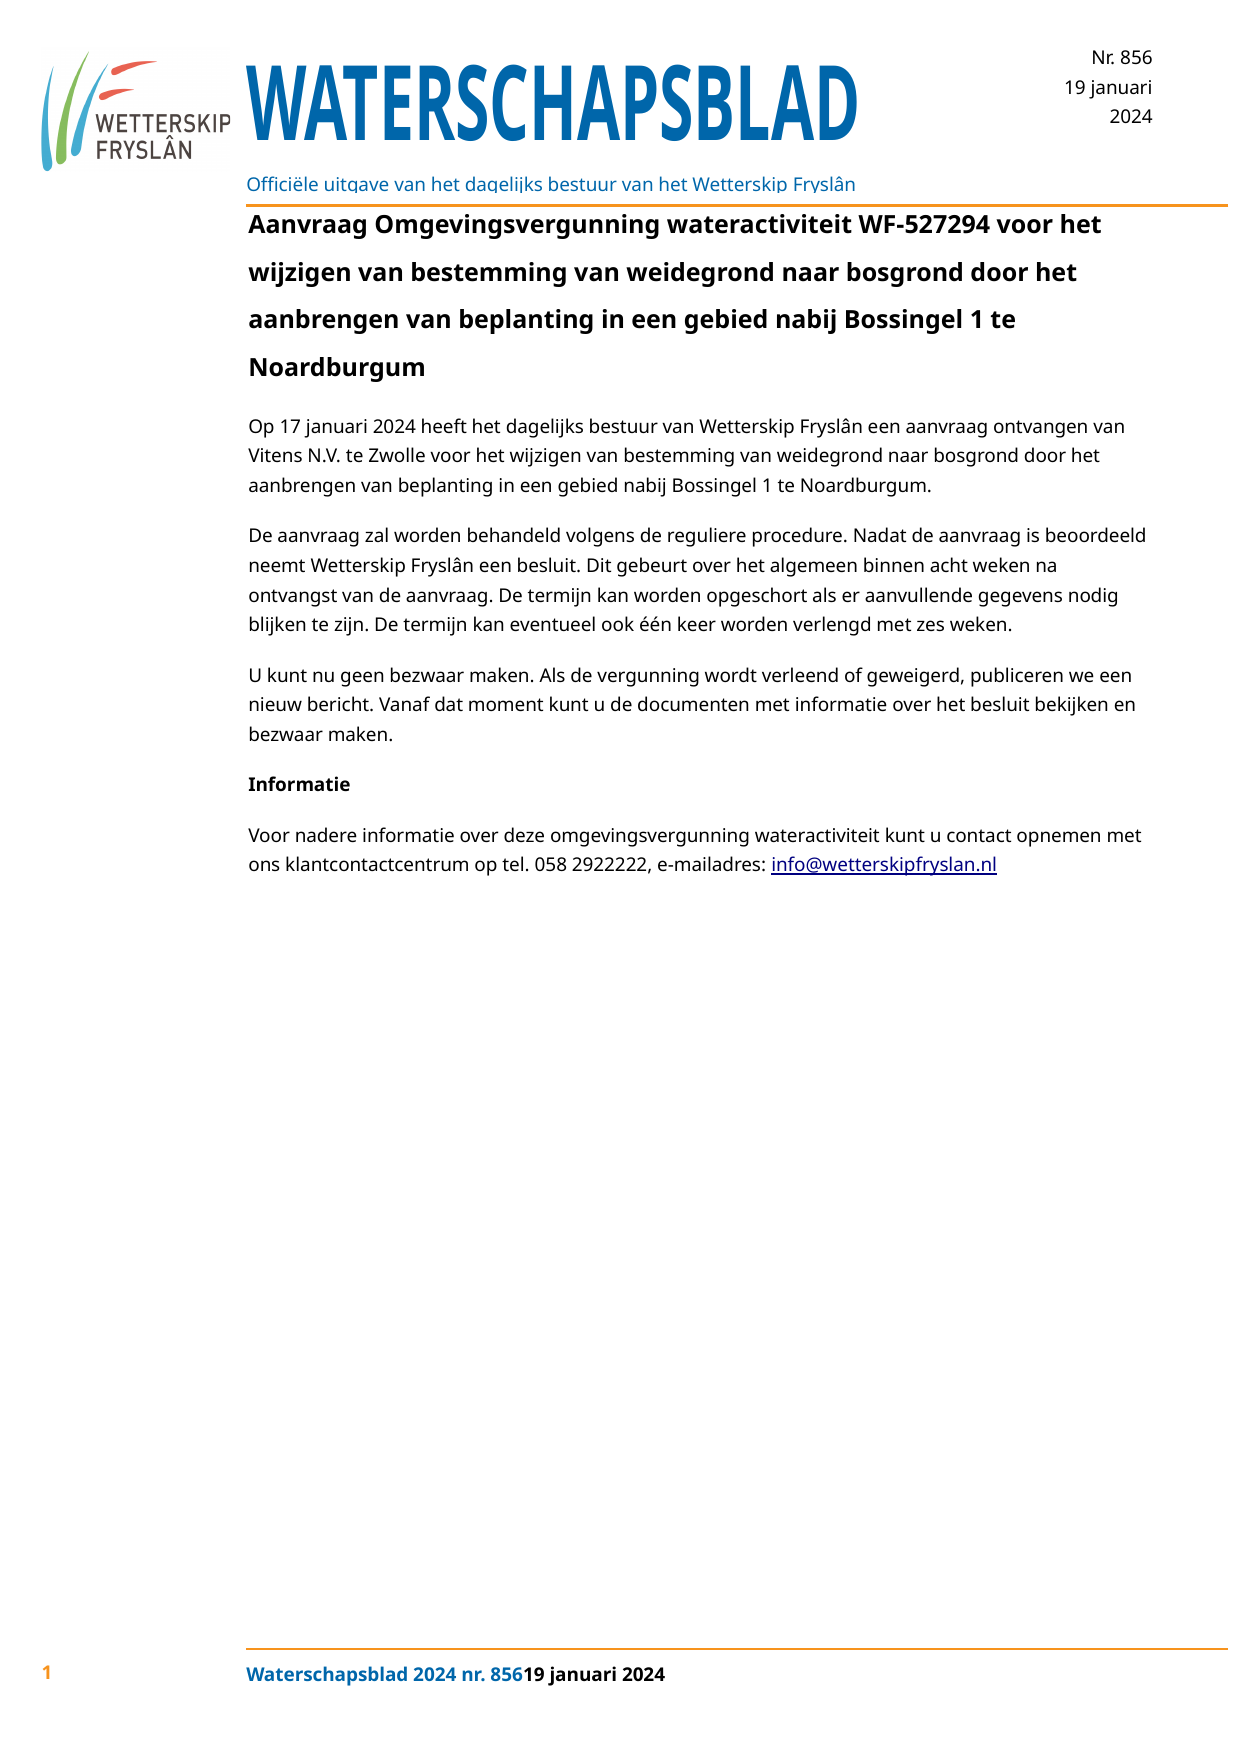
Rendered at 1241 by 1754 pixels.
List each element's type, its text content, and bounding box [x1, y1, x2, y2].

text De aanvraag zal worden behandeld volgens de reguliere procedure. Nadat de aanvraag is beoordeeld neemt Wetterskip Fryslân een besluit. Dit gebeurt over het algemeen binnen acht weken na ontvangst van de aanvraag. De termijn kan worden opgeschort als er aanvullende gegevens nodig blijken te zijn. De termijn kan eventueel ook één keer worden verlengd met zes weken. [248, 523, 1152, 637]
text Aanvraag Omgevingsvergunning wateractiviteit WF-527294 voor het wijzigen van bestemming van weidegrond naar bosgrond door het aanbrengen van beplanting in een gebied nabij Bossingel 1 te Noardburgum [248, 207, 1152, 384]
text Op 17 januari 2024 heeft het dagelijks bestuur van Wetterskip Fryslân een aanvraag ontvangen van Vitens N.V. te Zwolle voor het wijzigen van bestemming van weidegrond naar bosgrond door het aanbrengen van beplanting in een gebied nabij Bossingel 1 te Noardburgum. [248, 413, 1152, 498]
picture [41, 47, 231, 172]
text Voor nadere informatie over deze omgevingsvergunning wateractiviteit kunt u contact opnemen met ons klantcontactcentrum op tel. 058 2922222, e-mailadres: info@wetterskipfryslan.nl [248, 822, 1152, 877]
text Informatie [248, 771, 1152, 797]
text U kunt nu geen bezwaar maken. Als de vergunning wordt verleend of geweigerd, publiceren we een nieuw bericht. Vanaf dat moment kunt u de documenten met informatie over het besluit bekijken en bezwaar maken. [248, 662, 1152, 747]
